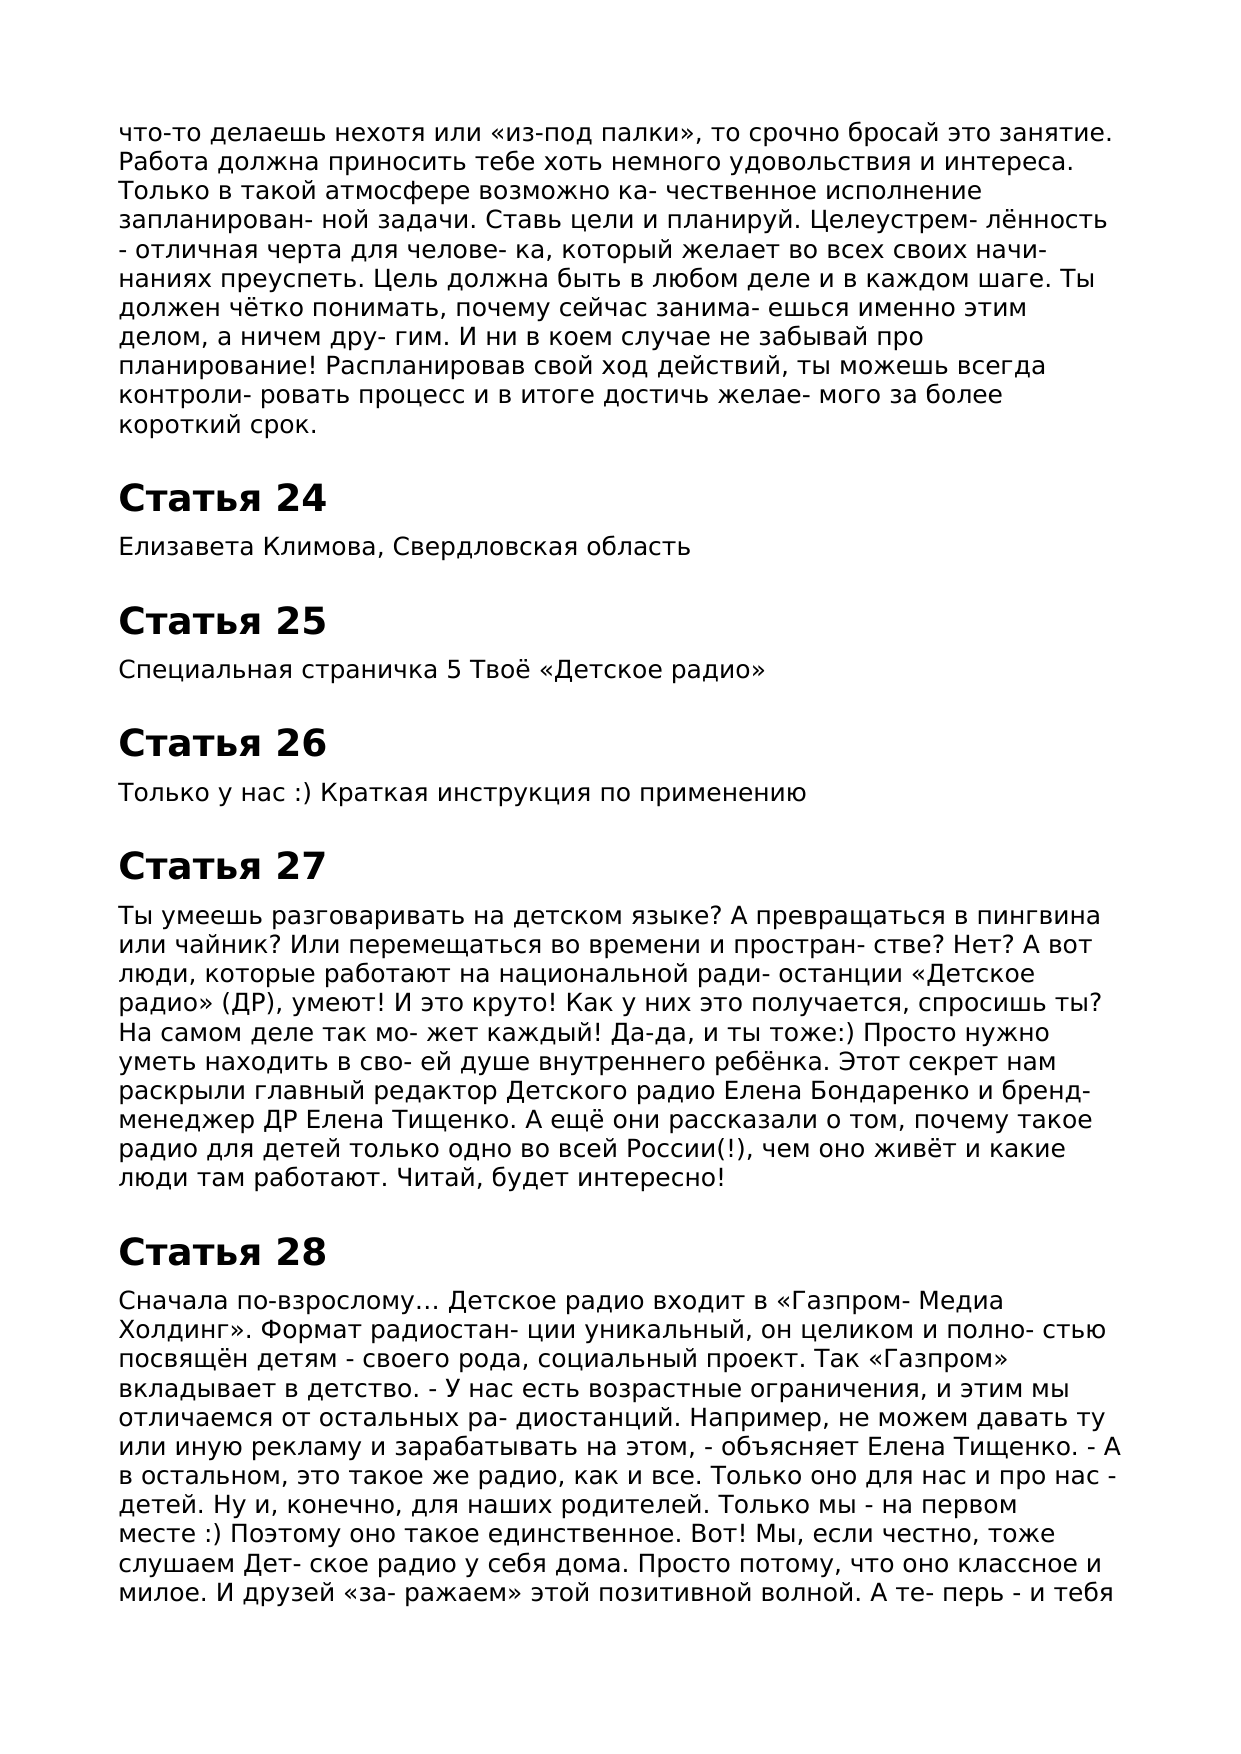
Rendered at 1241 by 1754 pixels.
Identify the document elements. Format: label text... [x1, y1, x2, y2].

subtitle Статья 26 [118, 722, 1122, 766]
text Сначала по-взрослому… Детское радио входит в «Газпром- Медиа Холдинг». Формат радиостан- ции уникальный, он целиком и полно- стью посвящён детям - своего рода, социальный проект. Так «Газпром» вкладывает в детство. - У нас есть возрастные ограничения, и этим мы отличаемся от остальных ра- диостанций. Например, не можем давать ту или иную рекламу и зарабатывать на этом, - объясняет Елена Тищенко. - А в остальном, это такое же радио, как и все. Только оно для нас и про нас - детей. Ну и, конечно, для наших родителей. Только мы - на первом месте :) Поэтому оно такое единственное. Вот! Мы, если честно, тоже слушаем Дет- ское радио у себя дома. Просто потому, что оно классное и милое. И друзей «за- ражаем» этой позитивной волной. А те- перь - и тебя [118, 1286, 1122, 1607]
text Ты умеешь разговаривать на детском языке? А превращаться в пингвина или чайник? Или перемещаться во времени и простран- стве? Нет? А вот люди, которые работают на национальной ради- останции «Детское радио» (ДР), умеют! И это круто! Как у них это получается, спросишь ты? На самом деле так мо- жет каждый! Да-да, и ты тоже:) Просто нужно уметь находить в сво- ей душе внутреннего ребёнка. Этот секрет нам раскрыли главный редактор Детского радио Елена Бондаренко и бренд-менеджер ДР Елена Тищенко. А ещё они рассказали о том, почему такое радио для детей только одно во всей России(!), чем оно живёт и какие люди там работают. Читай, будет интересно! [118, 901, 1122, 1193]
subtitle Статья 27 [118, 845, 1122, 888]
text Только у нас :) Краткая инструкция по применению [118, 778, 1122, 807]
subtitle Статья 28 [118, 1230, 1122, 1274]
text Специальная страничка 5 Твоё «Детское радио» [118, 655, 1122, 684]
subtitle Статья 25 [118, 599, 1122, 643]
text Елизавета Климова, Свердловская область [118, 533, 1122, 562]
subtitle Статья 24 [118, 476, 1122, 520]
text что-то делаешь нехотя или «из-под палки», то срочно бросай это занятие. Работа должна приносить тебе хоть немного удовольствия и интереса. Только в такой атмосфере возможно ка- чественное исполнение запланирован- ной задачи. Ставь цели и планируй. Целеустрем- лённость - отличная черта для челове- ка, который желает во всех своих начи- наниях преуспеть. Цель должна быть в любом деле и в каждом шаге. Ты должен чётко понимать, почему сейчас занима- ешься именно этим делом, а ничем дру- гим. И ни в коем случае не забывай про планирование! Распланировав свой ход действий, ты можешь всегда контроли- ровать процесс и в итоге достичь желае- мого за более короткий срок. [118, 118, 1122, 439]
